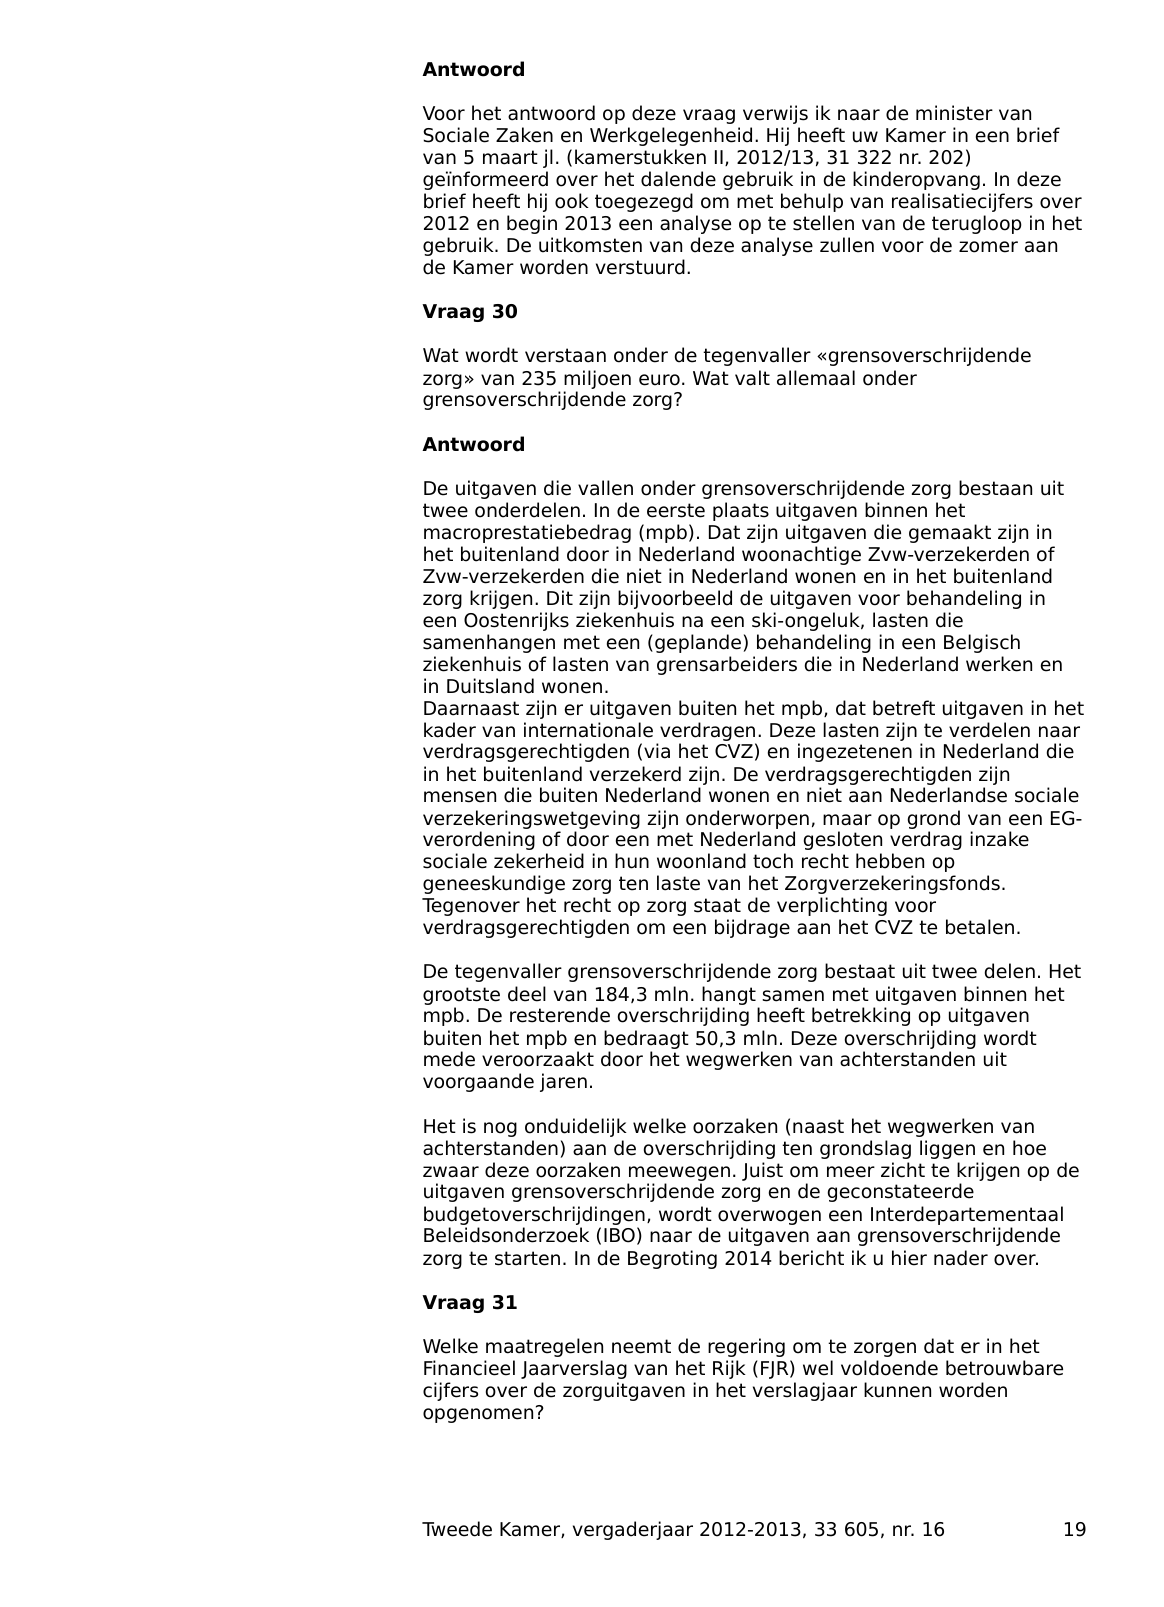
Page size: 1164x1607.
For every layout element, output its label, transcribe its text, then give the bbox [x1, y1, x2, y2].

text Wat wordt verstaan onder de tegenvaller «grensoverschrijdende zorg» van 235 miljoen euro. Wat valt allemaal onder grensoverschrijdende zorg? [422, 345, 1087, 411]
subtitle Vraag 31 [422, 1292, 1087, 1313]
text De tegenvaller grensoverschrijdende zorg bestaat uit twee delen. Het grootste deel van 184,3 mln. hangt samen met uitgaven binnen het mpb. De resterende overschrijding heeft betrekking op uitgaven buiten het mpb en bedraagt 50,3 mln. Deze overschrijding wordt mede veroorzaakt door het wegwerken van achterstanden uit voorgaande jaren. [422, 961, 1087, 1093]
text Welke maatregelen neemt de regering om te zorgen dat er in het Financieel Jaarverslag van het Rijk (FJR) wel voldoende betrouwbare cijfers over de zorguitgaven in het verslagjaar kunnen worden opgenomen? [422, 1336, 1087, 1424]
subtitle Antwoord [422, 59, 1087, 81]
subtitle Antwoord [422, 433, 1087, 456]
subtitle Vraag 30 [422, 301, 1087, 323]
text Het is nog onduidelijk welke oorzaken (naast het wegwerken van achterstanden) aan de overschrijding ten grondslag liggen en hoe zwaar deze oorzaken meewegen. Juist om meer zicht te krijgen op de uitgaven grensoverschrijdende zorg en de geconstateerde budgetoverschrijdingen, wordt overwogen een Interdepartementaal Beleidsonderzoek (IBO) naar de uitgaven aan grensoverschrijdende zorg te starten. In de Begroting 2014 bericht ik u hier nader over. [422, 1116, 1087, 1269]
text Voor het antwoord op deze vraag verwijs ik naar de minister van Sociale Zaken en Werkgelegenheid. Hij heeft uw Kamer in een brief van 5 maart jl. (kamerstukken II, 2012/13, 31 322 nr. 202) geïnformeerd over het dalende gebruik in de kinderopvang. In deze brief heeft hij ook toegezegd om met behulp van realisatiecijfers over 2012 en begin 2013 een analyse op te stellen van de terugloop in het gebruik. De uitkomsten van deze analyse zullen voor de zomer aan de Kamer worden verstuurd. [422, 103, 1087, 279]
text Daarnaast zijn er uitgaven buiten het mpb, dat betreft uitgaven in het kader van internationale verdragen. Deze lasten zijn te verdelen naar verdragsgerechtigden (via het CVZ) en ingezetenen in Nederland die in het buitenland verzekerd zijn. De verdragsgerechtigden zijn mensen die buiten Nederland wonen en niet aan Nederlandse sociale verzekeringswetgeving zijn onderworpen, maar op grond van een EG-verordening of door een met Nederland gesloten verdrag inzake sociale zekerheid in hun woonland toch recht hebben op geneeskundige zorg ten laste van het Zorgverzekeringsfonds. Tegenover het recht op zorg staat de verplichting voor verdragsgerechtigden om een bijdrage aan het CVZ te betalen. [422, 697, 1087, 939]
text De uitgaven die vallen onder grensoverschrijdende zorg bestaan uit twee onderdelen. In de eerste plaats uitgaven binnen het macroprestatiebedrag (mpb). Dat zijn uitgaven die gemaakt zijn in het buitenland door in Nederland woonachtige Zvw-verzekerden of Zvw-verzekerden die niet in Nederland wonen en in het buitenland zorg krijgen. Dit zijn bijvoorbeeld de uitgaven voor behandeling in een Oostenrijks ziekenhuis na een ski-ongeluk, lasten die samenhangen met een (geplande) behandeling in een Belgisch ziekenhuis of lasten van grensarbeiders die in Nederland werken en in Duitsland wonen. [422, 478, 1087, 697]
